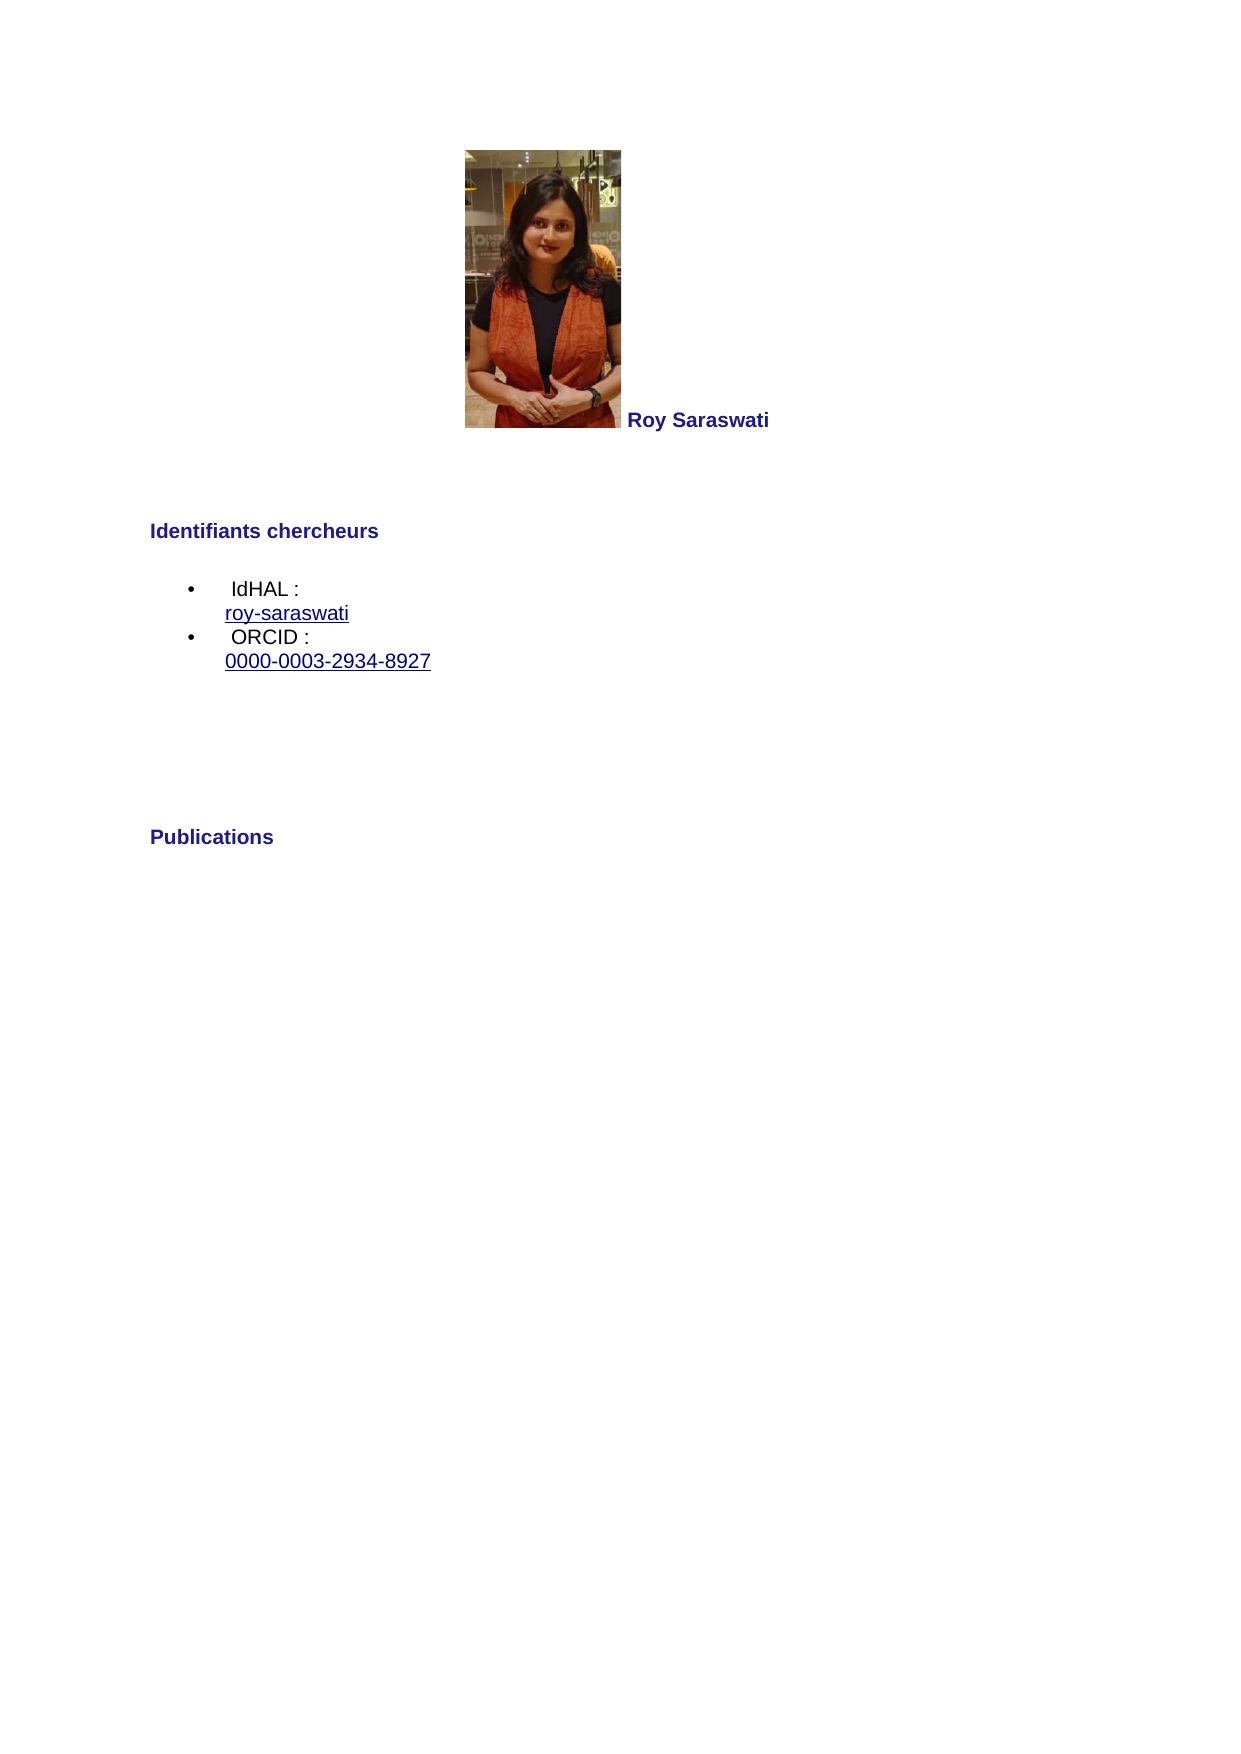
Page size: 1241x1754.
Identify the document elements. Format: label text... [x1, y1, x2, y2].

list 0000-0003-2934-8927 [187, 649, 1090, 673]
list ORCID : [187, 625, 1090, 649]
subtitle Roy Saraswati [150, 150, 1090, 432]
subtitle Publications [150, 825, 1090, 849]
list roy-saraswati [187, 601, 1090, 625]
list IdHAL : [187, 577, 1090, 601]
subtitle Identifiants chercheurs [150, 519, 1090, 543]
picture [465, 150, 622, 428]
